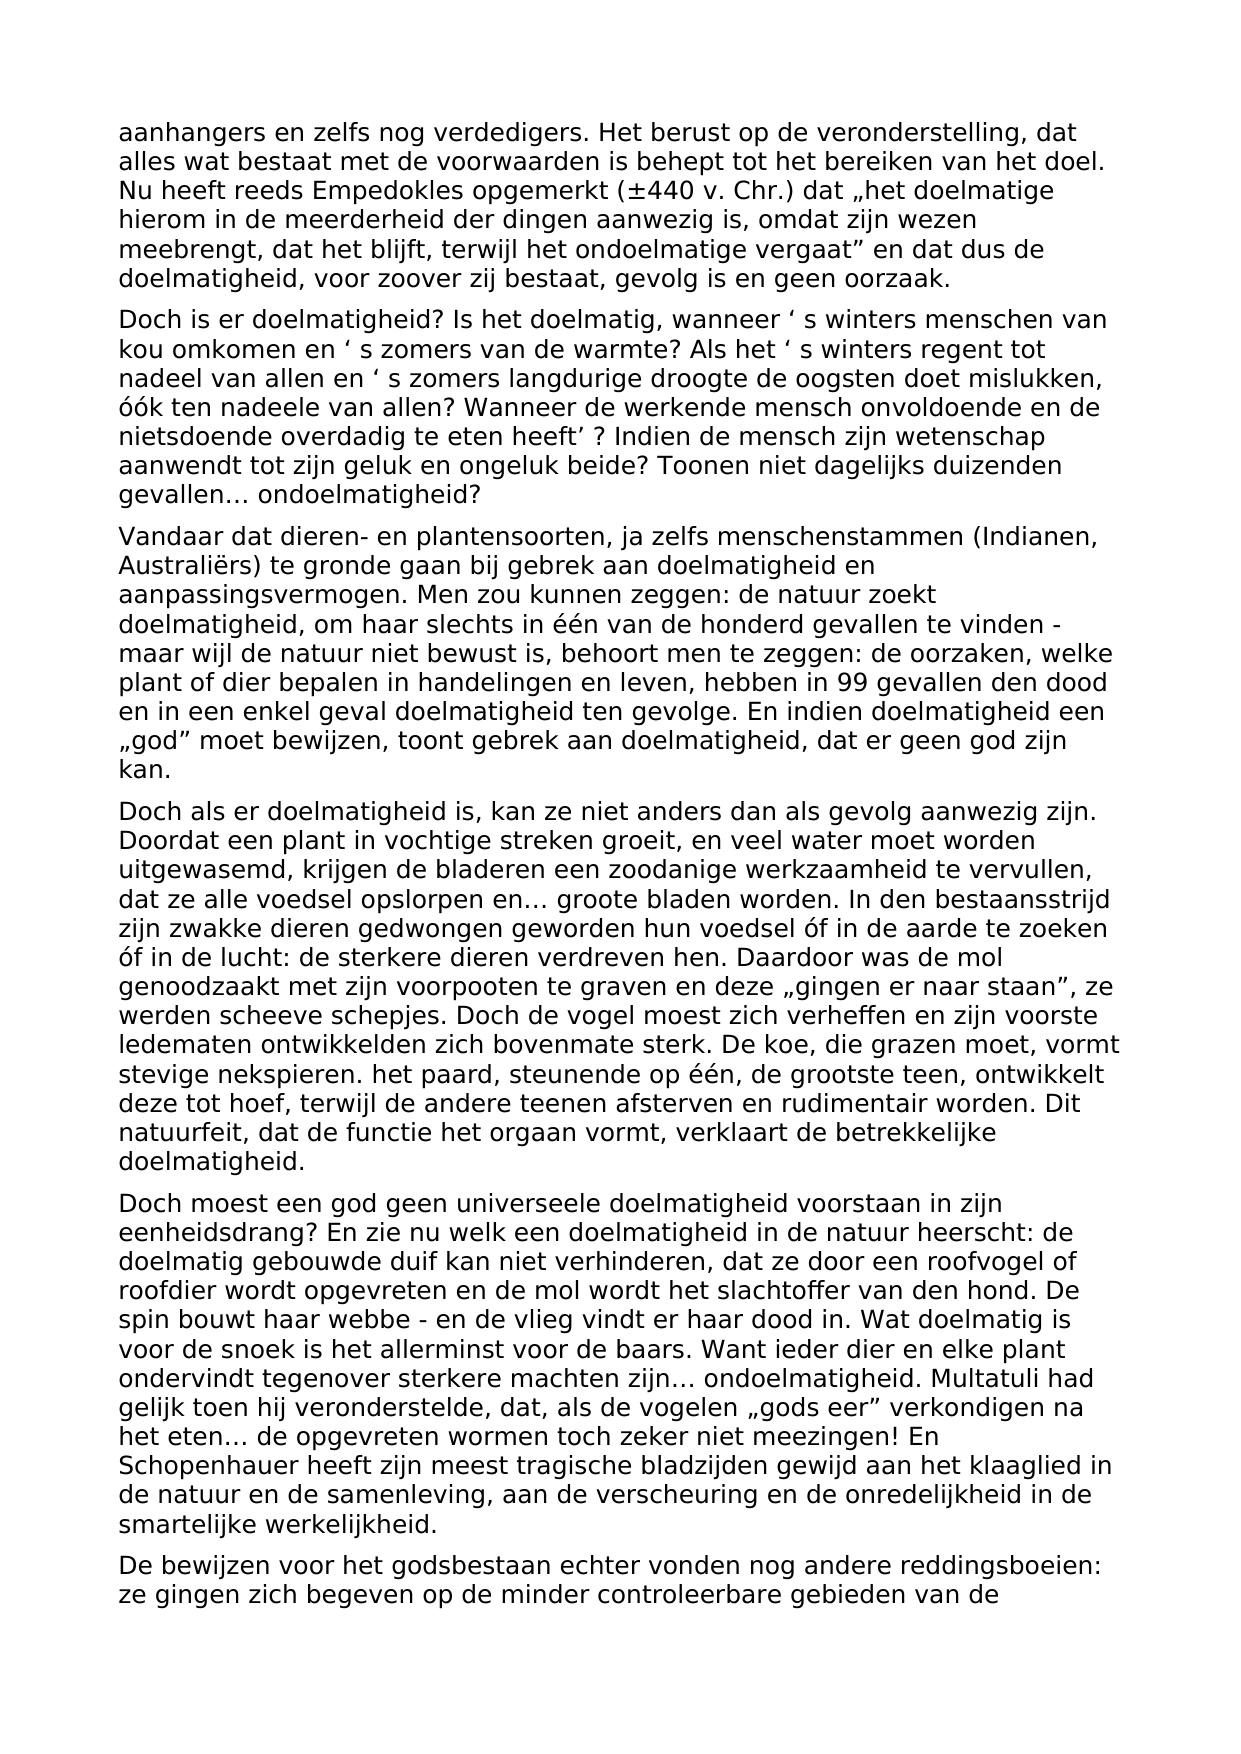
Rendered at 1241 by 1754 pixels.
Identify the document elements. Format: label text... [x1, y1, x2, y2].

text aanhangers en zelfs nog verdedigers. Het berust op de veronderstelling, dat alles wat bestaat met de voorwaarden is behept tot het bereiken van het doel. Nu heeft reeds Empedokles opgemerkt (±440 v. Chr.) dat „het doelmatige hierom in de meerderheid der dingen aanwezig is, omdat zijn wezen meebrengt, dat het blijft, terwijl het ondoelmatige vergaat” en dat dus de doelmatigheid, voor zoover zij bestaat, gevolg is en geen oorzaak. [118, 118, 1122, 293]
text De bewijzen voor het godsbestaan echter vonden nog andere reddingsboeien: ze gingen zich begeven op de minder controleerbare gebieden van de [118, 1551, 1122, 1610]
text Doch moest een god geen universeele doelmatigheid voorstaan in zijn eenheidsdrang? En zie nu welk een doelmatigheid in de natuur heerscht: de doelmatig gebouwde duif kan niet verhinderen, dat ze door een roofvogel of roofdier wordt opgevreten en de mol wordt het slachtoffer van den hond. De spin bouwt haar webbe - en de vlieg vindt er haar dood in. Wat doelmatig is voor de snoek is het allerminst voor de baars. Want ieder dier en elke plant ondervindt tegenover sterkere machten zijn… ondoelmatigheid. Multatuli had gelijk toen hij veronderstelde, dat, als de vogelen „gods eer” verkondigen na het eten… de opgevreten wormen toch zeker niet meezingen! En Schopenhauer heeft zijn meest tragische bladzijden gewijd aan het klaaglied in de natuur en de samenleving, aan de verscheuring en de onredelijkheid in de smartelijke werkelijkheid. [118, 1189, 1122, 1539]
text Vandaar dat dieren- en plantensoorten, ja zelfs menschenstammen (Indianen, Australiërs) te gronde gaan bij gebrek aan doelmatigheid en aanpassingsvermogen. Men zou kunnen zeggen: de natuur zoekt doelmatigheid, om haar slechts in één van de honderd gevallen te vinden - maar wijl de natuur niet bewust is, behoort men te zeggen: de oorzaken, welke plant of dier bepalen in handelingen en leven, hebben in 99 gevallen den dood en in een enkel geval doelmatigheid ten gevolge. En indien doelmatigheid een „god” moet bewijzen, toont gebrek aan doelmatigheid, dat er geen god zijn kan. [118, 522, 1122, 785]
text Doch als er doelmatigheid is, kan ze niet anders dan als gevolg aanwezig zijn. Doordat een plant in vochtige streken groeit, en veel water moet worden uitgewasemd, krijgen de bladeren een zoodanige werkzaamheid te vervullen, dat ze alle voedsel opslorpen en… groote bladen worden. In den bestaansstrijd zijn zwakke dieren gedwongen geworden hun voedsel óf in de aarde te zoeken óf in de lucht: de sterkere dieren verdreven hen. Daardoor was de mol genoodzaakt met zijn voorpooten te graven en deze „gingen er naar staan”, ze werden scheeve schepjes. Doch de vogel moest zich verheffen en zijn voorste ledematen ontwikkelden zich bovenmate sterk. De koe, die grazen moet, vormt stevige nekspieren. het paard, steunende op één, de grootste teen, ontwikkelt deze tot hoef, terwijl de andere teenen afsterven en rudimentair worden. Dit natuurfeit, dat de functie het orgaan vormt, verklaart de betrekkelijke doelmatigheid. [118, 797, 1122, 1176]
text Doch is er doelmatigheid? Is het doelmatig, wanneer ‘ s winters menschen van kou omkomen en ‘ s zomers van de warmte? Als het ‘ s winters regent tot nadeel van allen en ‘ s zomers langdurige droogte de oogsten doet mislukken, óók ten nadeele van allen? Wanneer de werkende mensch onvoldoende en de nietsdoende overdadig te eten heeft’ ? Indien de mensch zijn wetenschap aanwendt tot zijn geluk en ongeluk beide? Toonen niet dagelijks duizenden gevallen… ondoelmatigheid? [118, 306, 1122, 510]
